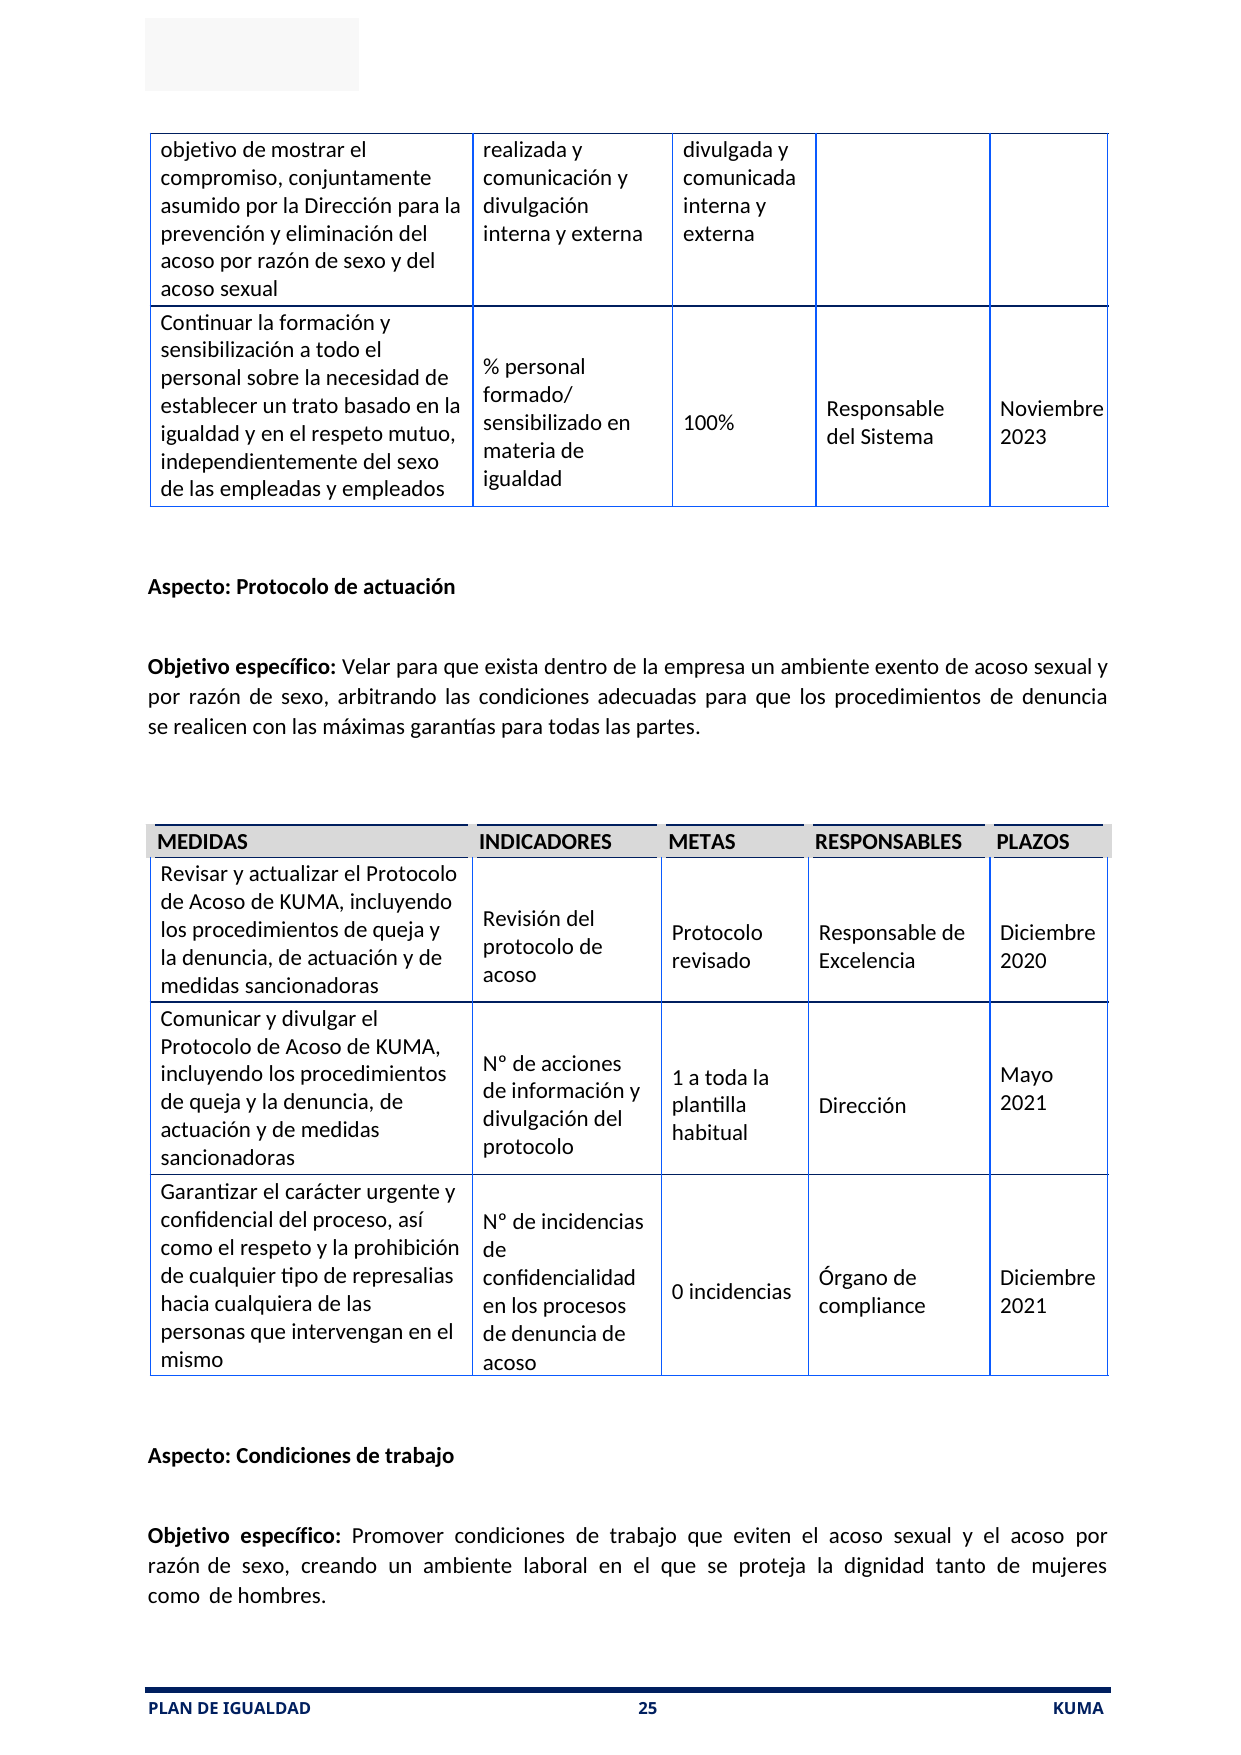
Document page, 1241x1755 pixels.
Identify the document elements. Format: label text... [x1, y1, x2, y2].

table_cell 1 a toda la plantilla habitual [662, 1003, 808, 1174]
table_header [991, 134, 1107, 305]
table_cell Nº de acciones de información y divulgación del protocolo [473, 1003, 661, 1174]
table_header RESPONSABLES [813, 826, 985, 857]
table_cell Dirección [809, 1003, 989, 1174]
table_cell 100% [673, 307, 815, 506]
table_cell Nº de incidencias de confidencialidad en los procesos de denuncia de acoso [473, 1175, 661, 1374]
table_header MEDIDAS [155, 826, 468, 857]
text Aspecto: Protocolo de actuación [148, 572, 455, 600]
table_cell Órgano de compliance [809, 1175, 989, 1374]
text Objetivo específico: Promover condiciones de trabajo que eviten el acoso sexual y el acoso por razón de sexo, creando un ambiente laboral en el que se proteja la dignidad tanto de mujeres como de hombres. [148, 1521, 1108, 1609]
table_cell % personal formado/ sensibilizado en materia de igualdad [474, 307, 672, 506]
table_cell Revisar y actualizar el Protocolo de Acoso de KUMA, incluyendo los procedimientos de queja y la denuncia, de actuación y de medidas sancionadoras [151, 858, 472, 1001]
table_cell Responsable de Excelencia [809, 858, 989, 1001]
table_cell Garantizar el carácter urgente y confidencial del proceso, así como el respeto y la prohibición de cualquier tipo de represalias hacia cualquiera de las personas que intervengan en el mismo [151, 1175, 472, 1374]
table_header divulgada y comunicada interna y externa [673, 134, 815, 305]
table_header METAS [666, 826, 804, 857]
table_cell Continuar la formación y sensibilización a todo el personal sobre la necesidad de establecer un trato basado en la igualdad y en el respeto mutuo, independientemente del sexo de las empleadas y empleados [151, 307, 472, 506]
table_cell Diciembre 2020 [991, 858, 1107, 1001]
text Aspecto: Condiciones de trabajo [148, 1441, 455, 1469]
table_cell Responsable del Sistema [817, 307, 989, 506]
table_cell Mayo 2021 [991, 1003, 1107, 1174]
table_cell Comunicar y divulgar el Protocolo de Acoso de KUMA, incluyendo los procedimientos de queja y la denuncia, de actuación y de medidas sancionadoras [151, 1003, 472, 1174]
table_header INDICADORES [477, 826, 657, 857]
table_cell Noviembre 2023 [991, 307, 1107, 506]
table_header realizada y comunicación y divulgación interna y externa [474, 134, 672, 305]
table_cell Diciembre 2021 [991, 1175, 1107, 1374]
table_header PLAZOS [994, 826, 1103, 857]
table_cell 0 incidencias [662, 1175, 808, 1374]
table_header objetivo de mostrar el compromiso, conjuntamente asumido por la Dirección para la prevención y eliminación del acoso por razón de sexo y del acoso sexual [151, 134, 472, 305]
text Objetivo específico: Velar para que exista dentro de la empresa un ambiente exento de acoso sexual y por razón de sexo, arbitrando las condiciones adecuadas para que los procedimientos de denuncia se realicen con las máximas garantías para todas las partes. [148, 652, 1108, 740]
table_cell Revisión del protocolo de acoso [473, 858, 661, 1001]
table_header [817, 134, 989, 305]
table_cell Protocolo revisado [662, 858, 808, 1001]
